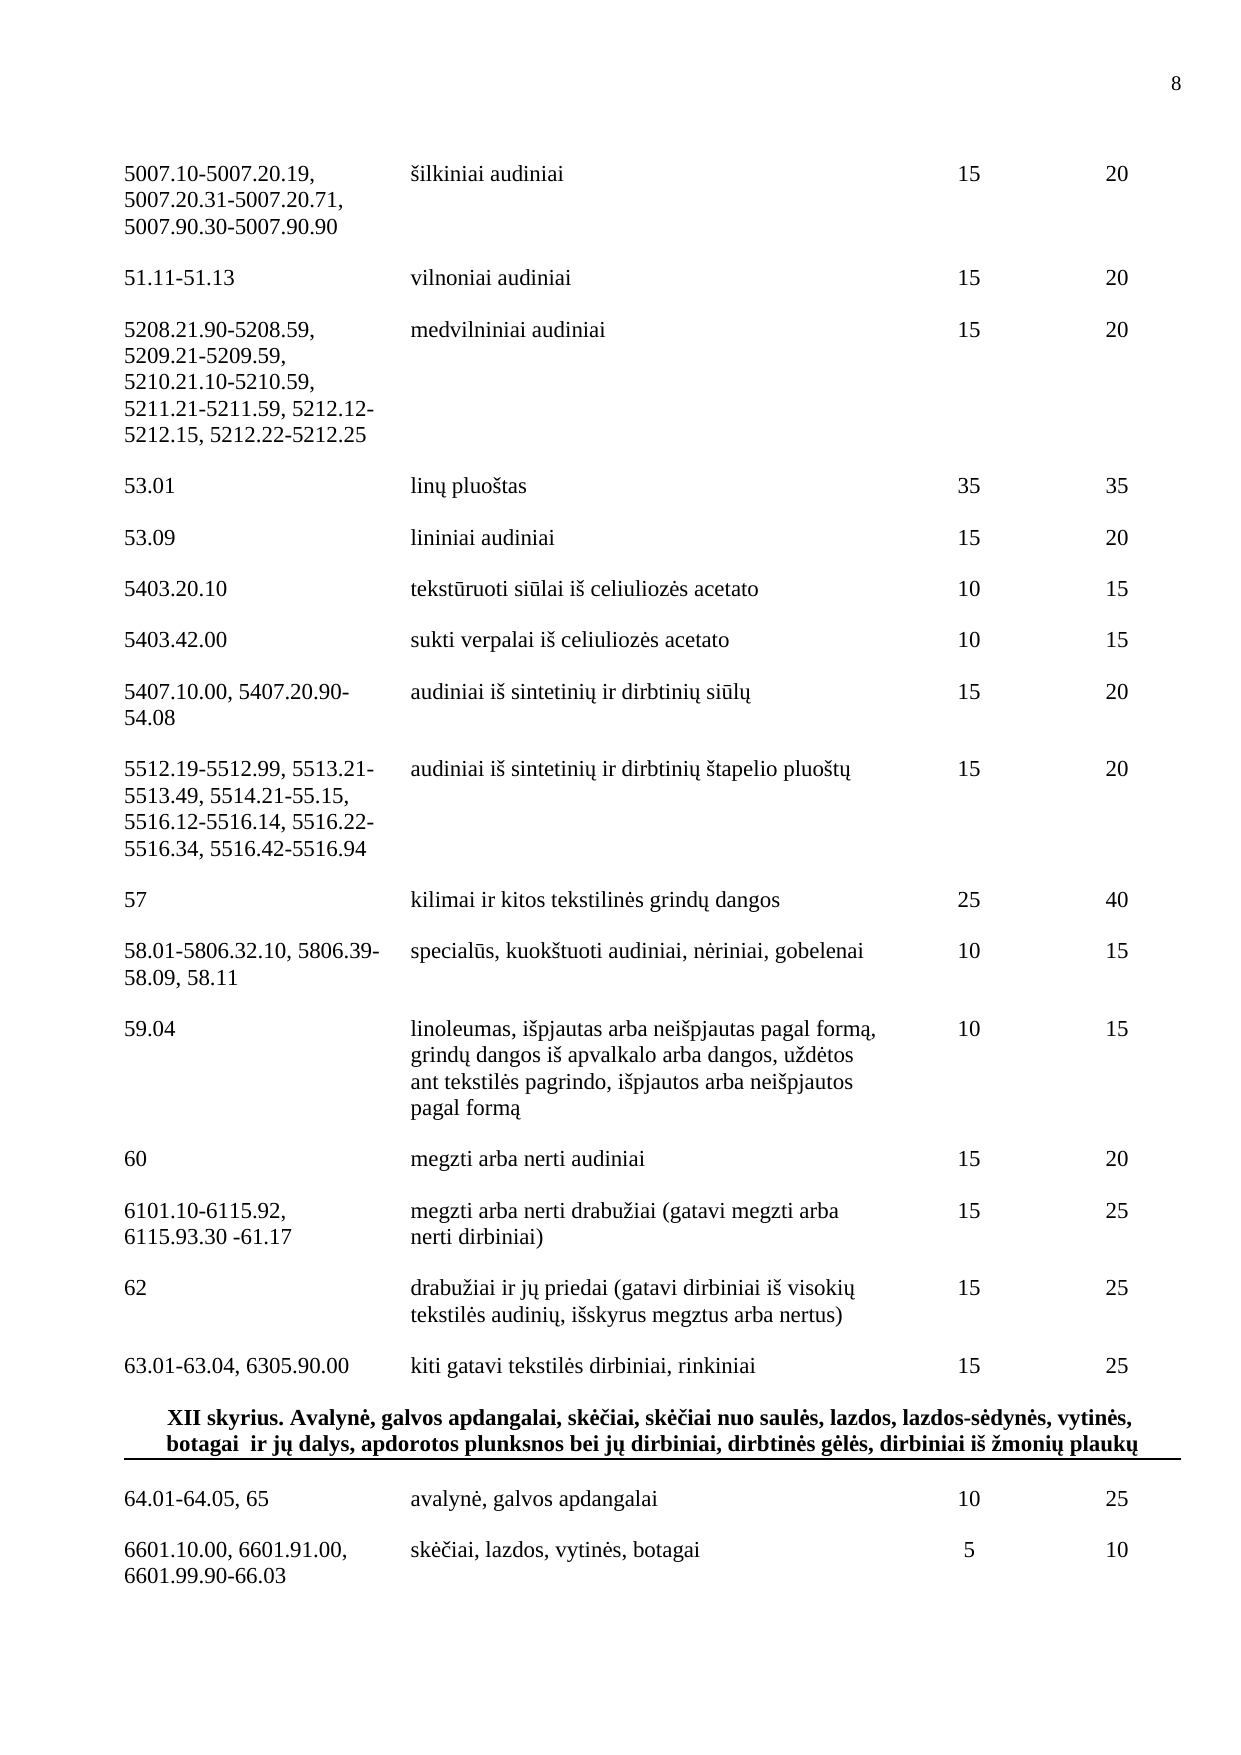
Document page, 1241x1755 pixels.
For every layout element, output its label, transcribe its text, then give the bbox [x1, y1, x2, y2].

table_cell 40 [1046, 874, 1187, 925]
table_cell 51.11-51.13 [118, 252, 404, 303]
table_cell 10 [892, 1473, 1046, 1524]
table_cell 35 [892, 460, 1046, 511]
table_cell 25 [1046, 1262, 1187, 1340]
table_cell lininiai audiniai [405, 511, 892, 563]
table_cell specialūs, kuokštuoti audiniai, nėriniai, gobelenai [405, 925, 892, 1002]
table_cell 62 [118, 1262, 404, 1340]
table_cell audiniai iš sintetinių ir dirbtinių siūlų [405, 665, 892, 743]
table_cell 15 [892, 148, 1046, 252]
table_cell 53.09 [118, 511, 404, 563]
table_cell 5403.42.00 [118, 614, 404, 665]
table_cell 20 [1046, 511, 1187, 563]
table_cell 64.01-64.05, 65 [118, 1473, 404, 1524]
table_cell 10 [892, 925, 1046, 1002]
table_cell šilkiniai audiniai [405, 148, 892, 252]
table_cell megzti arba nerti audiniai [405, 1133, 892, 1184]
table_cell 15 [892, 303, 1046, 460]
table_cell 5 [892, 1524, 1046, 1601]
table_cell 20 [1046, 148, 1187, 252]
table_cell 6101.10-6115.92, 6115.93.30 -61.17 [118, 1184, 404, 1262]
table_cell 15 [1046, 1003, 1187, 1133]
table_cell skėčiai, lazdos, vytinės, botagai [405, 1524, 892, 1601]
table_cell 5403.20.10 [118, 563, 404, 614]
table_cell 25 [1046, 1184, 1187, 1262]
table_cell 15 [892, 511, 1046, 563]
table_cell audiniai iš sintetinių ir dirbtinių štapelio pluoštų [405, 743, 892, 873]
table_cell vilnoniai audiniai [405, 252, 892, 303]
table_cell 25 [1046, 1473, 1187, 1524]
table_cell 10 [892, 614, 1046, 665]
table_cell 10 [892, 563, 1046, 614]
table_cell 6601.10.00, 6601.91.00, 6601.99.90-66.03 [118, 1524, 404, 1601]
table_cell 15 [1046, 614, 1187, 665]
table_cell linoleumas, išpjautas arba neišpjautas pagal formą, grindų dangos iš apvalkalo arba dangos, uždėtos ant tekstilės pagrindo, išpjautos arba neišpjautos pagal formą [405, 1003, 892, 1133]
table_cell 10 [1046, 1524, 1187, 1601]
table_cell 58.01-5806.32.10, 5806.39-58.09, 58.11 [118, 925, 404, 1002]
table_cell 5007.10-5007.20.19, 5007.20.31-5007.20.71, 5007.90.30-5007.90.90 [118, 148, 404, 252]
table_cell 53.01 [118, 460, 404, 511]
table_cell 25 [1046, 1340, 1187, 1391]
table_cell medvilniniai audiniai [405, 303, 892, 460]
table_cell 57 [118, 874, 404, 925]
table_cell 15 [892, 1133, 1046, 1184]
table_cell 5407.10.00, 5407.20.90-54.08 [118, 665, 404, 743]
table_cell 10 [892, 1003, 1046, 1133]
table_cell 20 [1046, 665, 1187, 743]
table_cell 5512.19-5512.99, 5513.21-5513.49, 5514.21-55.15, 5516.12-5516.14, 5516.22-5516.34, 5516.42-5516.94 [118, 743, 404, 873]
table_cell 15 [892, 1262, 1046, 1340]
table_cell 20 [1046, 252, 1187, 303]
table_cell drabužiai ir jų priedai (gatavi dirbiniai iš visokių tekstilės audinių, išskyrus megztus arba nertus) [405, 1262, 892, 1340]
table_cell 25 [892, 874, 1046, 925]
table_cell 15 [1046, 563, 1187, 614]
table_cell megzti arba nerti drabužiai (gatavi megzti arba nerti dirbiniai) [405, 1184, 892, 1262]
table_cell 60 [118, 1133, 404, 1184]
table_cell 15 [892, 1340, 1046, 1391]
table_cell 15 [892, 665, 1046, 743]
table_cell 5208.21.90-5208.59, 5209.21-5209.59, 5210.21.10-5210.59, 5211.21-5211.59, 5212.12-5212.15, 5212.22-5212.25 [118, 303, 404, 460]
table_cell kiti gatavi tekstilės dirbiniai, rinkiniai [405, 1340, 892, 1391]
table_cell XII skyrius. Avalynė, galvos apdangalai, skėčiai, skėčiai nuo saulės, lazdos, lazdos-sėdynės, vytinės, botagai ir jų dalys, apdorotos plunksnos bei jų dirbiniai, dirbtinės gėlės, dirbiniai iš žmonių plaukų [118, 1391, 1187, 1472]
table_cell 20 [1046, 303, 1187, 460]
table_cell 15 [892, 1184, 1046, 1262]
table_cell 35 [1046, 460, 1187, 511]
table_cell 15 [1046, 925, 1187, 1002]
table_cell 63.01-63.04, 6305.90.00 [118, 1340, 404, 1391]
table_cell 15 [892, 252, 1046, 303]
table_cell avalynė, galvos apdangalai [405, 1473, 892, 1524]
table_cell 15 [892, 743, 1046, 873]
table_cell linų pluoštas [405, 460, 892, 511]
table_cell tekstūruoti siūlai iš celiuliozės acetato [405, 563, 892, 614]
table_cell 20 [1046, 1133, 1187, 1184]
table_cell 20 [1046, 743, 1187, 873]
table_cell kilimai ir kitos tekstilinės grindų dangos [405, 874, 892, 925]
table_cell sukti verpalai iš celiuliozės acetato [405, 614, 892, 665]
table_cell 59.04 [118, 1003, 404, 1133]
